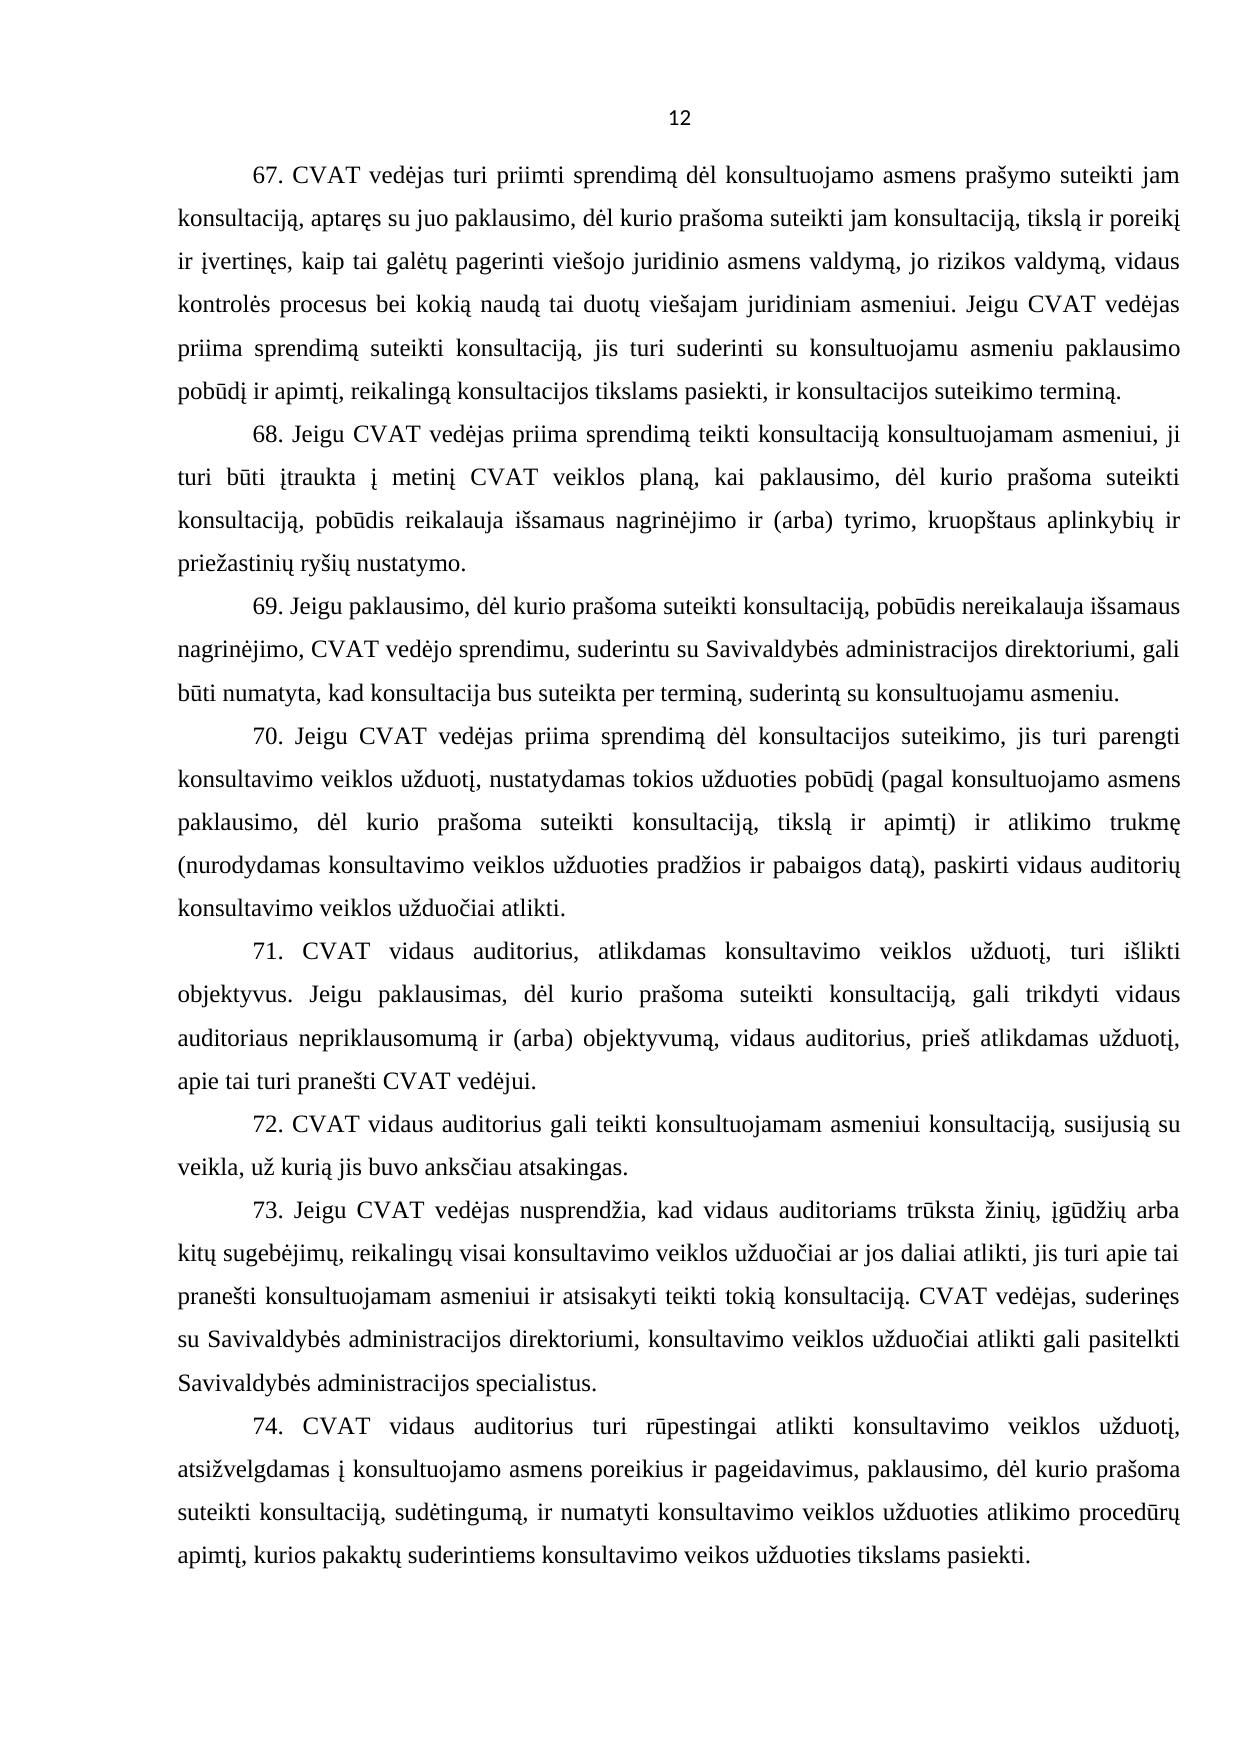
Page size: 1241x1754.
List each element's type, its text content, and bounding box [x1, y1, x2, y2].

text 67. CVAT vedėjas turi priimti sprendimą dėl konsultuojamo asmens prašymo suteikti jam konsultaciją, aptaręs su juo paklausimo, dėl kurio prašoma suteikti jam konsultaciją, tikslą ir poreikį ir įvertinęs, kaip tai galėtų pagerinti viešojo juridinio asmens valdymą, jo rizikos valdymą, vidaus kontrolės procesus bei kokią naudą tai duotų viešajam juridiniam asmeniui. Jeigu CVAT vedėjas priima sprendimą suteikti konsultaciją, jis turi suderinti su konsultuojamu asmeniu paklausimo pobūdį ir apimtį, reikalingą konsultacijos tikslams pasiekti, ir konsultacijos suteikimo terminą. [177, 160, 1181, 404]
text 73. Jeigu CVAT vedėjas nusprendžia, kad vidaus auditoriams trūksta žinių, įgūdžių arba kitų sugebėjimų, reikalingų visai konsultavimo veiklos užduočiai ar jos daliai atlikti, jis turi apie tai pranešti konsultuojamam asmeniui ir atsisakyti teikti tokią konsultaciją. CVAT vedėjas, suderinęs su Savivaldybės administracijos direktoriumi, konsultavimo veiklos užduočiai atlikti gali pasitelkti Savivaldybės administracijos specialistus. [177, 1195, 1181, 1396]
text 71. CVAT vidaus auditorius, atlikdamas konsultavimo veiklos užduotį, turi išlikti objektyvus. Jeigu paklausimas, dėl kurio prašoma suteikti konsultaciją, gali trikdyti vidaus auditoriaus nepriklausomumą ir (arba) objektyvumą, vidaus auditorius, prieš atlikdamas užduotį, apie tai turi pranešti CVAT vedėjui. [177, 936, 1181, 1094]
text 69. Jeigu paklausimo, dėl kurio prašoma suteikti konsultaciją, pobūdis nereikalauja išsamaus nagrinėjimo, CVAT vedėjo sprendimu, suderintu su Savivaldybės administracijos direktoriumi, gali būti numatyta, kad konsultacija bus suteikta per terminą, suderintą su konsultuojamu asmeniu. [177, 591, 1181, 706]
text 68. Jeigu CVAT vedėjas priima sprendimą teikti konsultaciją konsultuojamam asmeniui, ji turi būti įtraukta į metinį CVAT veiklos planą, kai paklausimo, dėl kurio prašoma suteikti konsultaciją, pobūdis reikalauja išsamaus nagrinėjimo ir (arba) tyrimo, kruopštaus aplinkybių ir priežastinių ryšių nustatymo. [177, 419, 1181, 577]
text 74. CVAT vidaus auditorius turi rūpestingai atlikti konsultavimo veiklos užduotį, atsižvelgdamas į konsultuojamo asmens poreikius ir pageidavimus, paklausimo, dėl kurio prašoma suteikti konsultaciją, sudėtingumą, ir numatyti konsultavimo veiklos užduoties atlikimo procedūrų apimtį, kurios pakaktų suderintiems konsultavimo veikos užduoties tikslams pasiekti. [177, 1411, 1181, 1569]
text 72. CVAT vidaus auditorius gali teikti konsultuojamam asmeniui konsultaciją, susijusią su veikla, už kurią jis buvo anksčiau atsakingas. [177, 1109, 1181, 1181]
text 70. Jeigu CVAT vedėjas priima sprendimą dėl konsultacijos suteikimo, jis turi parengti konsultavimo veiklos užduotį, nustatydamas tokios užduoties pobūdį (pagal konsultuojamo asmens paklausimo, dėl kurio prašoma suteikti konsultaciją, tikslą ir apimtį) ir atlikimo trukmę (nurodydamas konsultavimo veiklos užduoties pradžios ir pabaigos datą), paskirti vidaus auditorių konsultavimo veiklos užduočiai atlikti. [177, 721, 1181, 922]
